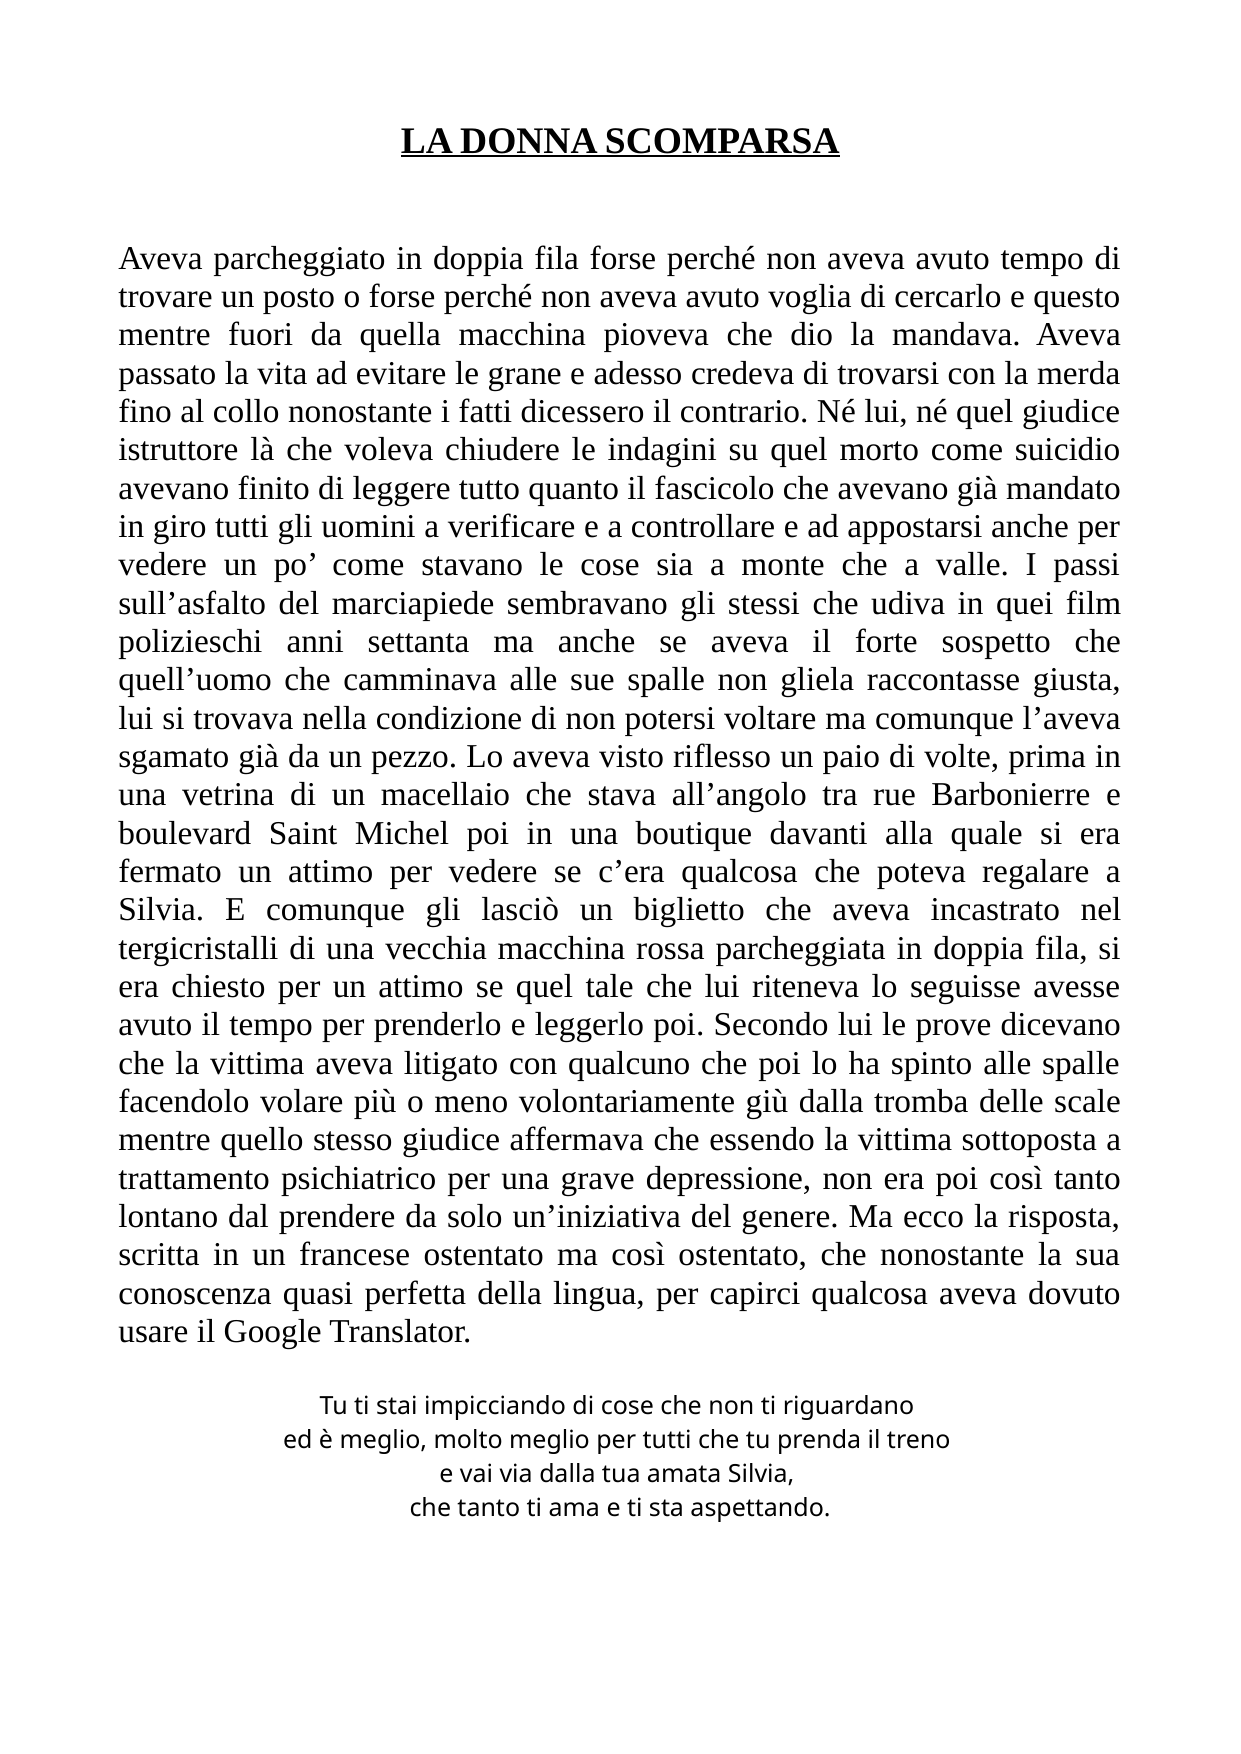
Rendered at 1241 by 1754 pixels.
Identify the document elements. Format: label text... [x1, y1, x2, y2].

text che tanto ti ama e ti sta aspettando. [118, 1490, 1122, 1524]
text e vai via dalla tua amata Silvia, [118, 1456, 1122, 1490]
text LA DONNA SCOMPARSA [118, 118, 1122, 161]
text ed è meglio, molto meglio per tutti che tu prenda il treno [118, 1422, 1122, 1456]
text Aveva parcheggiato in doppia fila forse perché non aveva avuto tempo di trovare un posto o forse perché non aveva avuto voglia di cercarlo e questo mentre fuori da quella macchina pioveva che dio la mandava. Aveva passato la vita ad evitare le grane e adesso credeva di trovarsi con la merda fino al collo nonostante i fatti dicessero il contrario. Né lui, né quel giudice istruttore là che voleva chiudere le indagini su quel morto come suicidio avevano finito di leggere tutto quanto il fascicolo che avevano già mandato in giro tutti gli uomini a verificare e a controllare e ad appostarsi anche per vedere un po’ come stavano le cose sia a monte che a valle. I passi sull’asfalto del marciapiede sembravano gli stessi che udiva in quei film polizieschi anni settanta ma anche se aveva il forte sospetto che quell’uomo che camminava alle sue spalle non gliela raccontasse giusta, lui si trovava nella condizione di non potersi voltare ma comunque l’aveva sgamato già da un pezzo. Lo aveva visto riflesso un paio di volte, prima in una vetrina di un macellaio che stava all’angolo tra rue Barbonierre e boulevard Saint Michel poi in una boutique davanti alla quale si era fermato un attimo per vedere se c’era qualcosa che poteva regalare a Silvia. E comunque gli lasciò un biglietto che aveva incastrato nel tergicristalli di una vecchia macchina rossa parcheggiata in doppia fila, si era chiesto per un attimo se quel tale che lui riteneva lo seguisse avesse avuto il tempo per prenderlo e leggerlo poi. Secondo lui le prove dicevano che la vittima aveva litigato con qualcuno che poi lo ha spinto alle spalle facendolo volare più o meno volontariamente giù dalla tromba delle scale mentre quello stesso giudice affermava che essendo la vittima sottoposta a trattamento psichiatrico per una grave depressione, non era poi così tanto lontano dal prendere da solo un’iniziativa del genere. Ma ecco la risposta, scritta in un francese ostentato ma così ostentato, che nonostante la sua conoscenza quasi perfetta della lingua, per capirci qualcosa aveva dovuto usare il Google Translator. [118, 238, 1122, 1349]
text Tu ti stai impicciando di cose che non ti riguardano [118, 1388, 1122, 1422]
